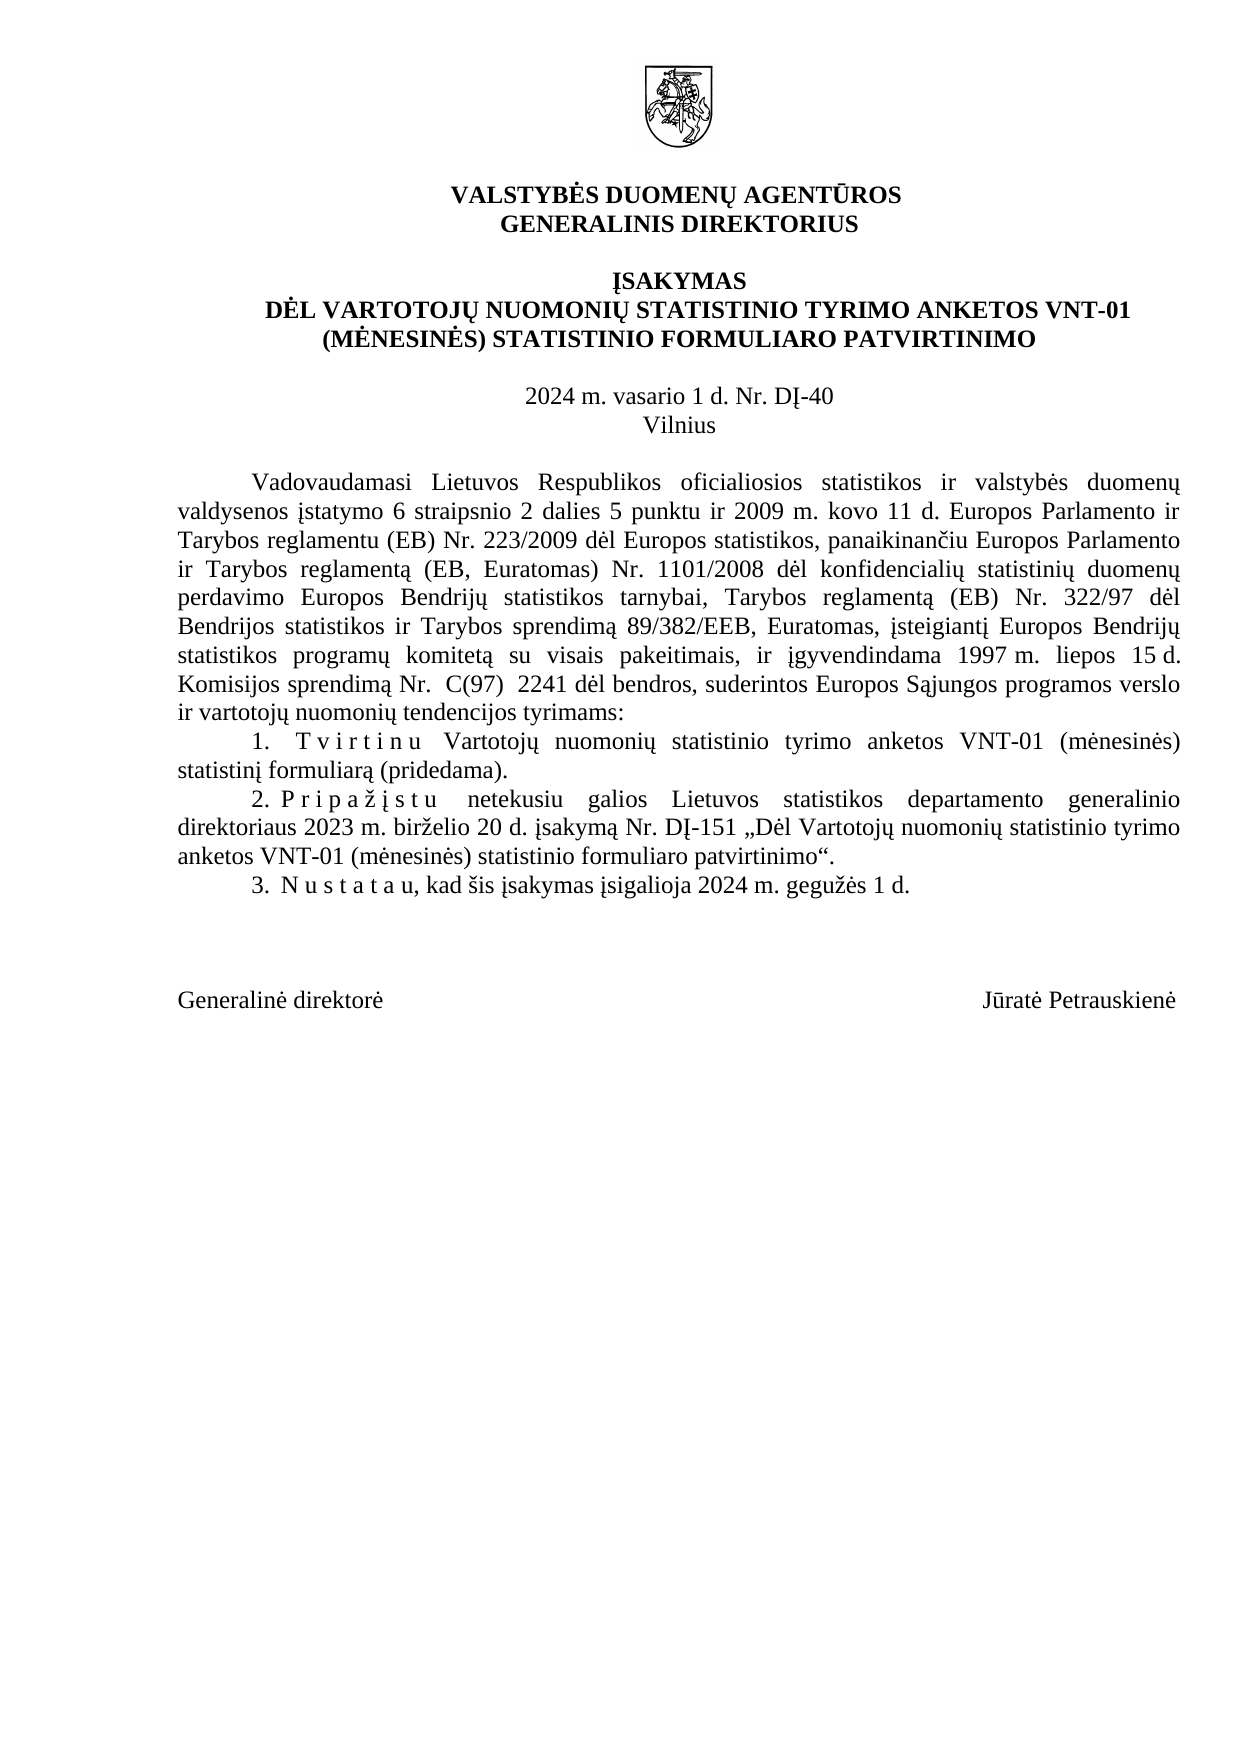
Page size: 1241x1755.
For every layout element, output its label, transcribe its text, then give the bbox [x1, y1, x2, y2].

text GENERALINIS DIREKTORIUS [177, 209, 1181, 237]
text 2. Pripažįstu netekusiu galios Lietuvos statistikos departamento generalinio direktoriaus 2023 m. birželio 20 d. įsakymą Nr. DĮ-151 „Dėl Vartotojų nuomonių statistinio tyrimo anketos VNT-01 (mėnesinės) statistinio formuliaro patvirtinimo“. [177, 784, 1181, 870]
text Generalinė direktorė Jūratė Petrauskienė [177, 985, 1181, 1014]
text 3. Nustatau, kad šis įsakymas įsigalioja 2024 m. gegužės 1 d. [177, 870, 1181, 899]
text DĖL VARTOTOJŲ NUOMONIŲ STATISTINIO TYRIMO ANKETOS VNT-01 (MĖNESINĖS) STATISTINIO FORMULIARO PATVIRTINIMO [177, 295, 1181, 352]
text Vadovaudamasi Lietuvos Respublikos oficialiosios statistikos ir valstybės duomenų valdysenos įstatymo 6 straipsnio 2 dalies 5 punktu ir 2009 m. kovo 11 d. Europos Parlamento ir Tarybos reglamentu (EB) Nr. 223/2009 dėl Europos statistikos, panaikinančiu Europos Parlamento ir Tarybos reglamentą (EB, Euratomas) Nr. 1101/2008 dėl konfidencialių statistinių duomenų perdavimo Europos Bendrijų statistikos tarnybai, Tarybos reglamentą (EB) Nr. 322/97 dėl Bendrijos statistikos ir Tarybos sprendimą 89/382/EEB, Euratomas, įsteigiantį Europos Bendrijų statistikos programų komitetą su visais pakeitimais, ir įgyvendindama 1997 m. liepos 15 d. Komisijos sprendimą Nr. C(97) 2241 dėl bendros, suderintos Europos Sąjungos programos verslo ir vartotojų nuomonių tendencijos tyrimams: [177, 467, 1181, 726]
text 2024 m. vasario 1 d. Nr. DĮ-40 [177, 381, 1181, 410]
text 1. Tvirtinu Vartotojų nuomonių statistinio tyrimo anketos VNT-01 (mėnesinės) statistinį formuliarą (pridedama). [177, 726, 1181, 784]
text ĮSAKYMAS [177, 266, 1181, 295]
text Vilnius [177, 410, 1181, 439]
text VALSTYBĖS DUOMENŲ AGENTŪROS [177, 180, 1181, 209]
